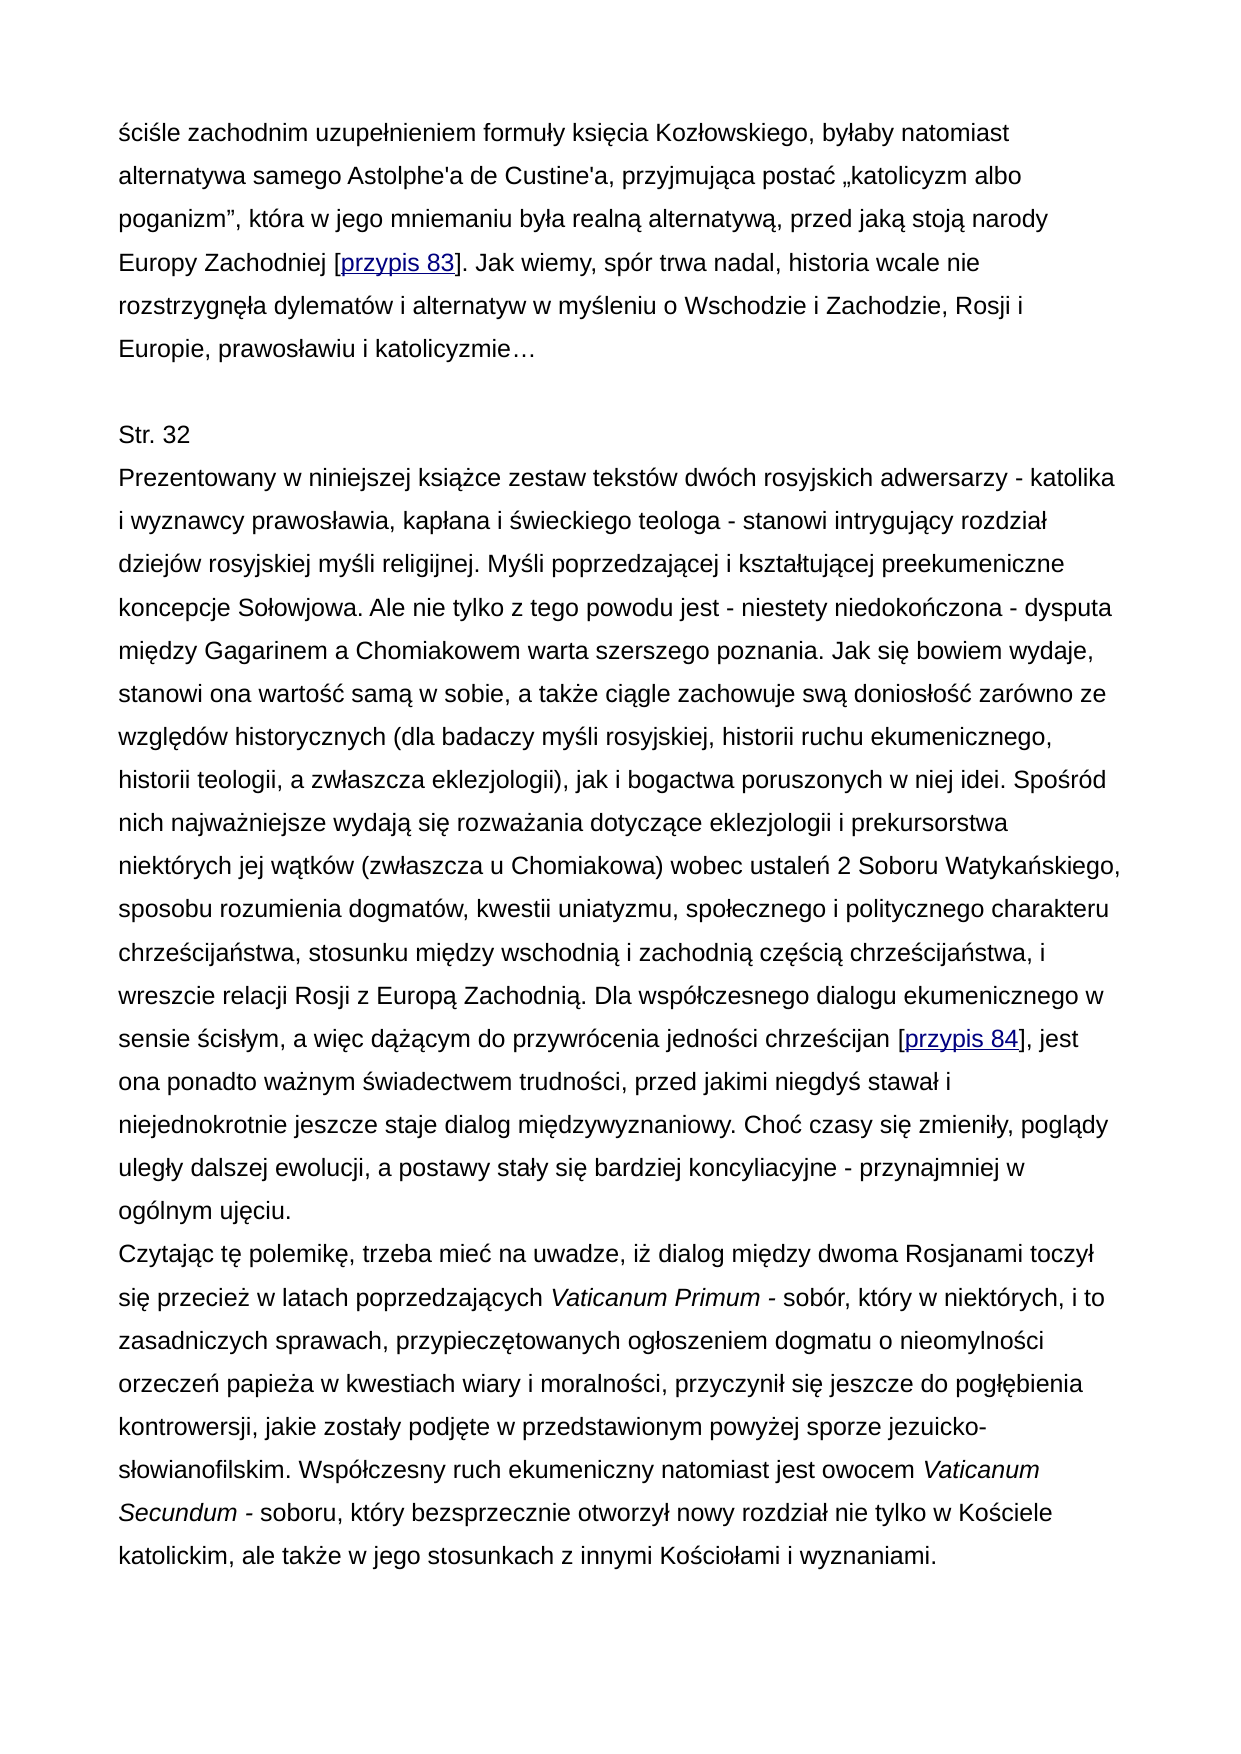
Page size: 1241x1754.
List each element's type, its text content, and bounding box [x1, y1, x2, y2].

text ściśle zachodnim uzupełnieniem formuły księcia Kozłowskiego, byłaby natomiast alternatywa samego Astolphe'a de Custine'a, przyjmująca postać „katolicyzm albo poganizm”, która w jego mniemaniu była realną alternatywą, przed jaką stoją narody Europy Zachodniej [przypis 83]. Jak wiemy, spór trwa nadal, historia wcale nie rozstrzygnęła dylematów i alternatyw w myśleniu o Wschodzie i Zachodzie, Rosji i Europie, prawosławiu i katolicyzmie… [118, 118, 1122, 362]
text Str. 32 [118, 420, 1122, 449]
text Czytając tę polemikę, trzeba mieć na uwadze, iż dialog między dwoma Rosjanami toczył się przecież w latach poprzedzających Vaticanum Primum - sobór, który w niektórych, i to zasadniczych sprawach, przypieczętowanych ogłoszeniem dogmatu o nieomylności orzeczeń papieża w kwestiach wiary i moralności, przyczynił się jeszcze do pogłębienia kontrowersji, jakie zostały podjęte w przedstawionym powyżej sporze jezuicko-słowianofilskim. Współczesny ruch ekumeniczny natomiast jest owocem Vaticanum Secundum - soboru, który bezsprzecznie otworzył nowy rozdział nie tylko w Kościele katolickim, ale także w jego stosunkach z innymi Kościołami i wyznaniami. [118, 1239, 1122, 1570]
text Prezentowany w niniejszej książce zestaw tekstów dwóch rosyjskich adwersarzy - katolika i wyznawcy prawosławia, kapłana i świeckiego teologa - stanowi intrygujący rozdział dziejów rosyjskiej myśli religijnej. Myśli poprzedzającej i kształtującej preekumeniczne koncepcje Sołowjowa. Ale nie tylko z tego powodu jest - niestety niedokończona - dysputa między Gagarinem a Chomiakowem warta szerszego poznania. Jak się bowiem wydaje, stanowi ona wartość samą w sobie, a także ciągle zachowuje swą doniosłość zarówno ze względów historycznych (dla badaczy myśli rosyjskiej, historii ruchu ekumenicznego, historii teologii, a zwłaszcza eklezjologii), jak i bogactwa poruszonych w niej idei. Spośród nich najważniejsze wydają się rozważania dotyczące eklezjologii i prekursorstwa niektórych jej wątków (zwłaszcza u Chomiakowa) wobec ustaleń 2 Soboru Watykańskiego, sposobu rozumienia dogmatów, kwestii uniatyzmu, społecznego i politycznego charakteru chrześcijaństwa, stosunku między wschodnią i zachodnią częścią chrześcijaństwa, i wreszcie relacji Rosji z Europą Zachodnią. Dla współczesnego dialogu ekumenicznego w sensie ścisłym, a więc dążącym do przywrócenia jedności chrześcijan [przypis 84], jest ona ponadto ważnym świadectwem trudności, przed jakimi niegdyś stawał i niejednokrotnie jeszcze staje dialog międzywyznaniowy. Choć czasy się zmieniły, poglądy uległy dalszej ewolucji, a postawy stały się bardziej koncyliacyjne - przynajmniej w ogólnym ujęciu. [118, 463, 1122, 1225]
